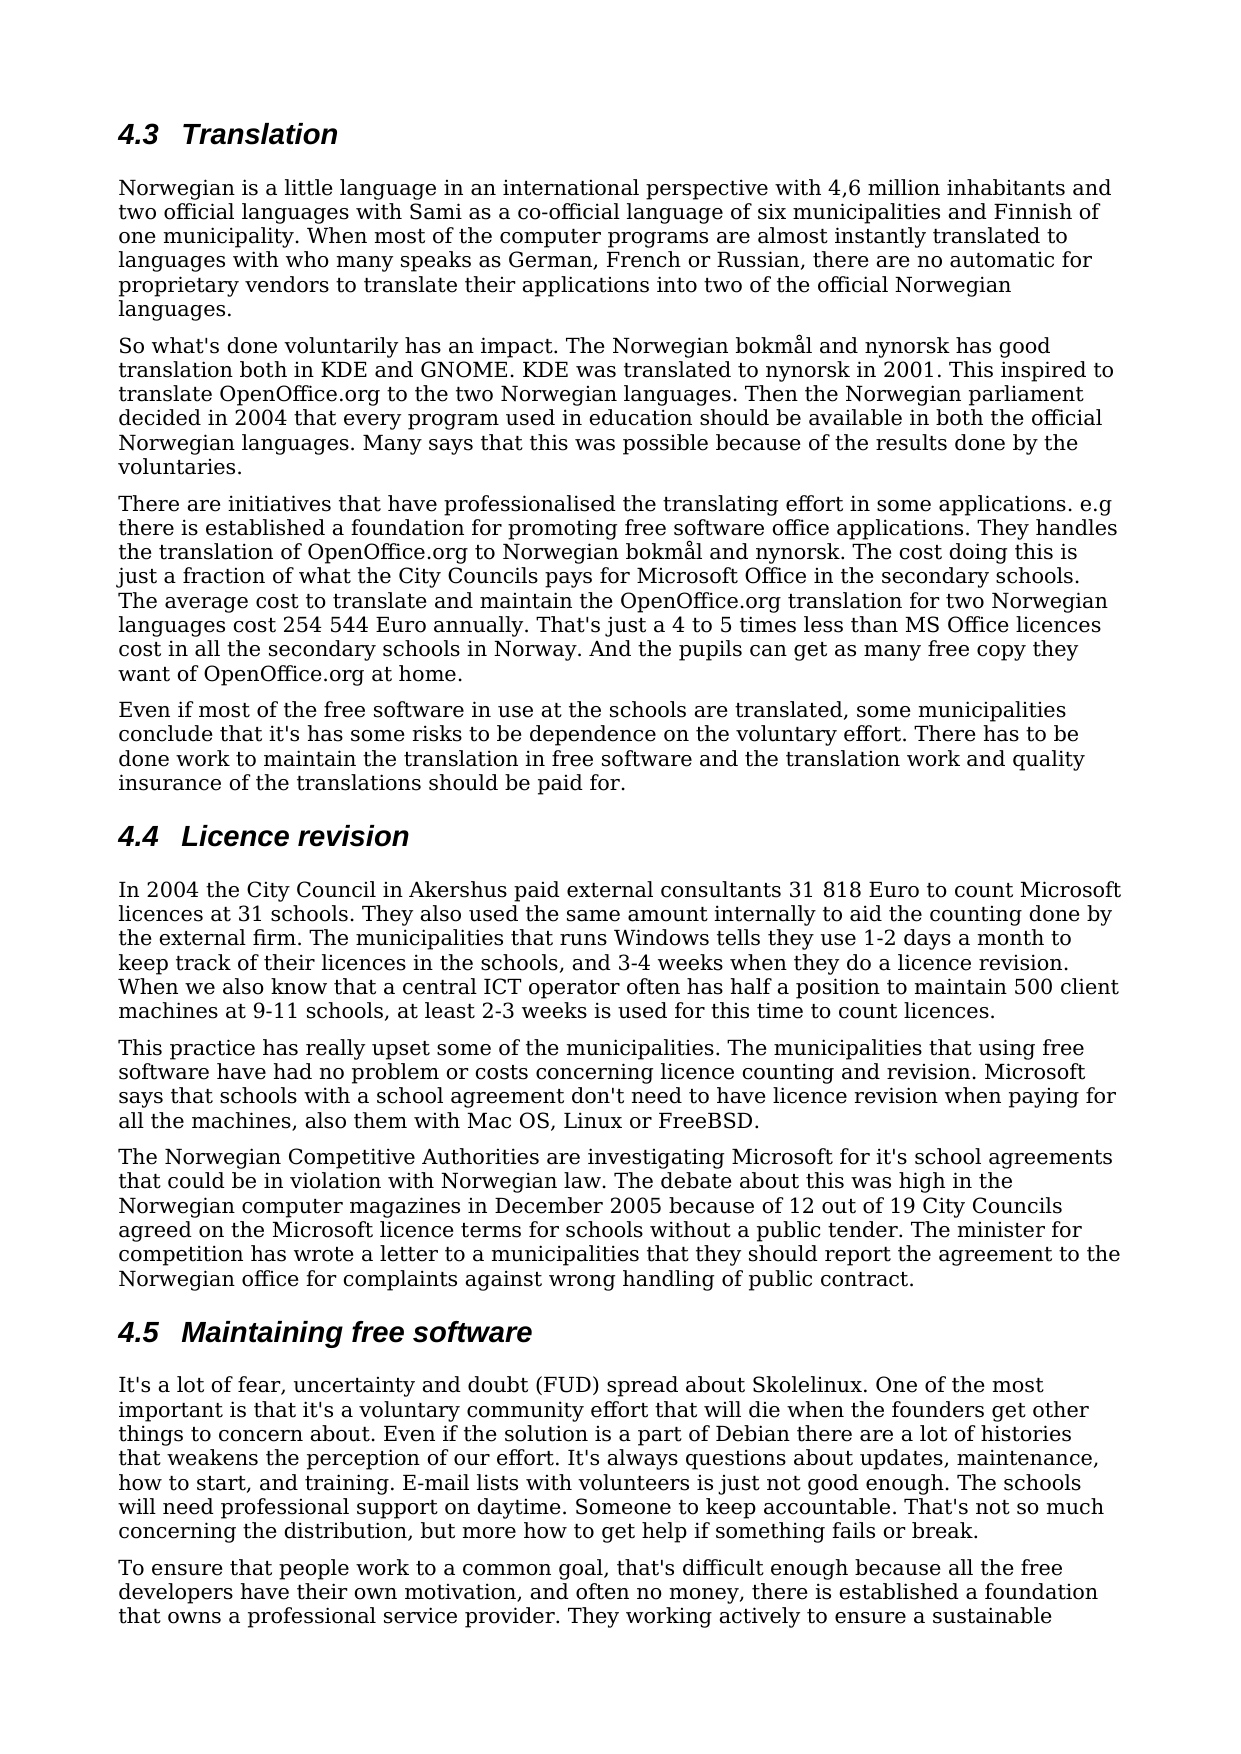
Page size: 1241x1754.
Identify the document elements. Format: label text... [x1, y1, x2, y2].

text There are initiatives that have professionalised the translating effort in some applications. e.g there is established a foundation for promoting free software office applications. They handles the translation of OpenOffice.org to Norwegian bokmål and nynorsk. The cost doing this is just a fraction of what the City Councils pays for Microsoft Office in the secondary schools. The average cost to translate and maintain the OpenOffice.org translation for two Norwegian languages cost 254 544 Euro annually. That's just a 4 to 5 times less than MS Office licences cost in all the secondary schools in Norway. And the pupils can get as many free copy they want of OpenOffice.org at home. [118, 492, 1122, 686]
text Even if most of the free software in use at the schools are translated, some municipalities conclude that it's has some risks to be dependence on the voluntary effort. There has to be done work to maintain the translation in free software and the translation work and quality insurance of the translations should be paid for. [118, 698, 1122, 795]
text The Norwegian Competitive Authorities are investigating Microsoft for it's school agreements that could be in violation with Norwegian law. The debate about this was high in the Norwegian computer magazines in December 2005 because of 12 out of 19 City Councils agreed on the Microsoft licence terms for schools without a public tender. The minister for competition has wrote a letter to a municipalities that they should report the agreement to the Norwegian office for complaints against wrong handling of public contract. [118, 1145, 1122, 1291]
subtitle Translation [118, 118, 1122, 151]
subtitle Maintaining free software [118, 1316, 1122, 1348]
text To ensure that people work to a common goal, that's difficult enough because all the free developers have their own motivation, and often no money, there is established a foundation that owns a professional service provider. They working actively to ensure a sustainable [118, 1556, 1122, 1628]
text This practice has really upset some of the municipalities. The municipalities that using free software have had no problem or costs concerning licence counting and revision. Microsoft says that schools with a school agreement don't need to have licence revision when paying for all the machines, also them with Mac OS, Linux or FreeBSD. [118, 1036, 1122, 1133]
text So what's done voluntarily has an impact. The Norwegian bokmål and nynorsk has good translation both in KDE and GNOME. KDE was translated to nynorsk in 2001. This inspired to translate OpenOffice.org to the two Norwegian languages. Then the Norwegian parliament decided in 2004 that every program used in education should be available in both the official Norwegian languages. Many says that this was possible because of the results done by the voluntaries. [118, 334, 1122, 479]
text It's a lot of fear, uncertainty and doubt (FUD) spread about Skolelinux. One of the most important is that it's a voluntary community effort that will die when the founders get other things to concern about. Even if the solution is a part of Debian there are a lot of histories that weakens the perception of our effort. It's always questions about updates, maintenance, how to start, and training. E-mail lists with volunteers is just not good enough. The schools will need professional support on daytime. Someone to keep accountable. That's not so much concerning the distribution, but more how to get help if something fails or break. [118, 1373, 1122, 1543]
text Norwegian is a little language in an international perspective with 4,6 million inhabitants and two official languages with Sami as a co-official language of six municipalities and Finnish of one municipality. When most of the computer programs are almost instantly translated to languages with who many speaks as German, French or Russian, there are no automatic for proprietary vendors to translate their applications into two of the official Norwegian languages. [118, 176, 1122, 321]
text In 2004 the City Council in Akershus paid external consultants 31 818 Euro to count Microsoft licences at 31 schools. They also used the same amount internally to aid the counting done by the external firm. The municipalities that runs Windows tells they use 1-2 days a month to keep track of their licences in the schools, and 3-4 weeks when they do a licence revision. When we also know that a central ICT operator often has half a position to maintain 500 client machines at 9-11 schools, at least 2-3 weeks is used for this time to count licences. [118, 878, 1122, 1023]
subtitle Licence revision [118, 820, 1122, 853]
